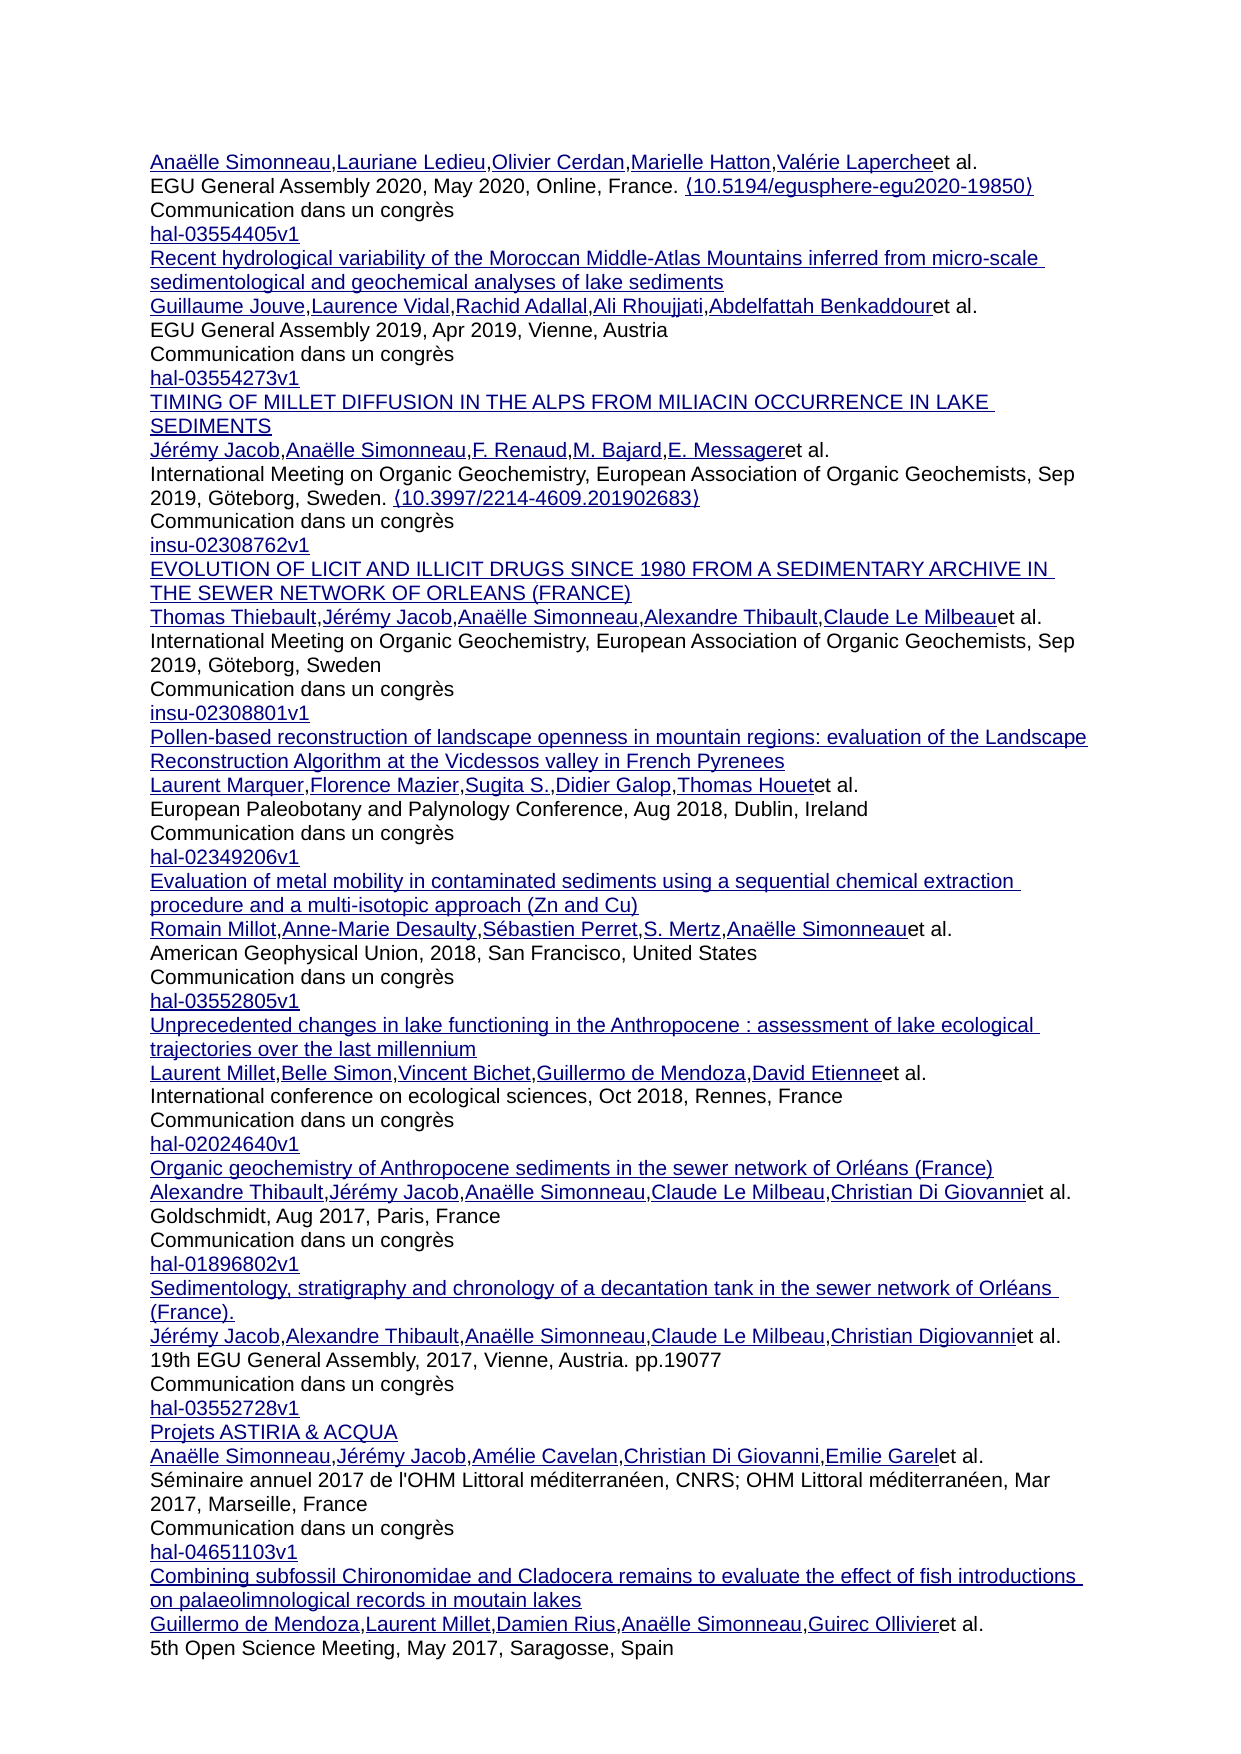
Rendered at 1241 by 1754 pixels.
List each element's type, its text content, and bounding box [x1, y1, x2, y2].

table_cell Unprecedented changes in lake functioning in the Anthropocene : assessment of lake ecological trajectories over the last millennium Laurent Millet,Belle Simon,Vincent Bichet,Guillermo de Mendoza,David Etienneet al. International conference on ecological sciences, Oct 2018, Rennes, France Communication dans un congrès hal-02024640v1 [150, 1013, 1090, 1156]
table_cell Anaëlle Simonneau,Lauriane Ledieu,Olivier Cerdan,Marielle Hatton,Valérie Lapercheet al. EGU General Assembly 2020, May 2020, Online, France. ⟨10.5194/egusphere-egu2020-19850⟩ Communication dans un congrès hal-03554405v1 [150, 150, 1090, 246]
table_cell Projets ASTIRIA & ACQUA Anaëlle Simonneau,Jérémy Jacob,Amélie Cavelan,Christian Di Giovanni,Emilie Garelet al. Séminaire annuel 2017 de l'OHM Littoral méditerranéen, CNRS; OHM Littoral méditerranéen, Mar 2017, Marseille, France Communication dans un congrès hal-04651103v1 [150, 1420, 1090, 1563]
table_cell Combining subfossil Chironomidae and Cladocera remains to evaluate the effect of fish introductions on palaeolimnological records in moutain lakes Guillermo de Mendoza,Laurent Millet,Damien Rius,Anaëlle Simonneau,Guirec Ollivieret al. 5th Open Science Meeting, May 2017, Saragosse, Spain [150, 1564, 1090, 1659]
table_cell Recent hydrological variability of the Moroccan Middle-Atlas Mountains inferred from micro-scale sedimentological and geochemical analyses of lake sediments Guillaume Jouve,Laurence Vidal,Rachid Adallal,Ali Rhoujjati,Abdelfattah Benkaddouret al. EGU General Assembly 2019, Apr 2019, Vienne, Austria Communication dans un congrès hal-03554273v1 [150, 246, 1090, 389]
table_cell Sedimentology, stratigraphy and chronology of a decantation tank in the sewer network of Orléans (France). Jérémy Jacob,Alexandre Thibault,Anaëlle Simonneau,Claude Le Milbeau,Christian Digiovanniet al. 19th EGU General Assembly, 2017, Vienne, Austria. pp.19077 Communication dans un congrès hal-03552728v1 [150, 1276, 1090, 1420]
table_cell Organic geochemistry of Anthropocene sediments in the sewer network of Orléans (France) Alexandre Thibault,Jérémy Jacob,Anaëlle Simonneau,Claude Le Milbeau,Christian Di Giovanniet al. Goldschmidt, Aug 2017, Paris, France Communication dans un congrès hal-01896802v1 [150, 1156, 1090, 1276]
table_cell TIMING OF MILLET DIFFUSION IN THE ALPS FROM MILIACIN OCCURRENCE IN LAKE SEDIMENTS Jérémy Jacob,Anaëlle Simonneau,F. Renaud,M. Bajard,E. Messageret al. International Meeting on Organic Geochemistry, European Association of Organic Geochemists, Sep 2019, Göteborg, Sweden. ⟨10.3997/2214-4609.201902683⟩ Communication dans un congrès insu-02308762v1 [150, 390, 1090, 557]
table_cell EVOLUTION OF LICIT AND ILLICIT DRUGS SINCE 1980 FROM A SEDIMENTARY ARCHIVE IN THE SEWER NETWORK OF ORLEANS (FRANCE) Thomas Thiebault,Jérémy Jacob,Anaëlle Simonneau,Alexandre Thibault,Claude Le Milbeauet al. International Meeting on Organic Geochemistry, European Association of Organic Geochemists, Sep 2019, Göteborg, Sweden Communication dans un congrès insu-02308801v1 [150, 557, 1090, 725]
table_cell Evaluation of metal mobility in contaminated sediments using a sequential chemical extraction procedure and a multi-isotopic approach (Zn and Cu) Romain Millot,Anne-Marie Desaulty,Sébastien Perret,S. Mertz,Anaëlle Simonneauet al. American Geophysical Union, 2018, San Francisco, United States Communication dans un congrès hal-03552805v1 [150, 869, 1090, 1012]
table_cell Pollen-based reconstruction of landscape openness in mountain regions: evaluation of the Landscape Reconstruction Algorithm at the Vicdessos valley in French Pyrenees Laurent Marquer,Florence Mazier,Sugita S.,Didier Galop,Thomas Houetet al. European Paleobotany and Palynology Conference, Aug 2018, Dublin, Ireland Communication dans un congrès hal-02349206v1 [150, 725, 1090, 869]
